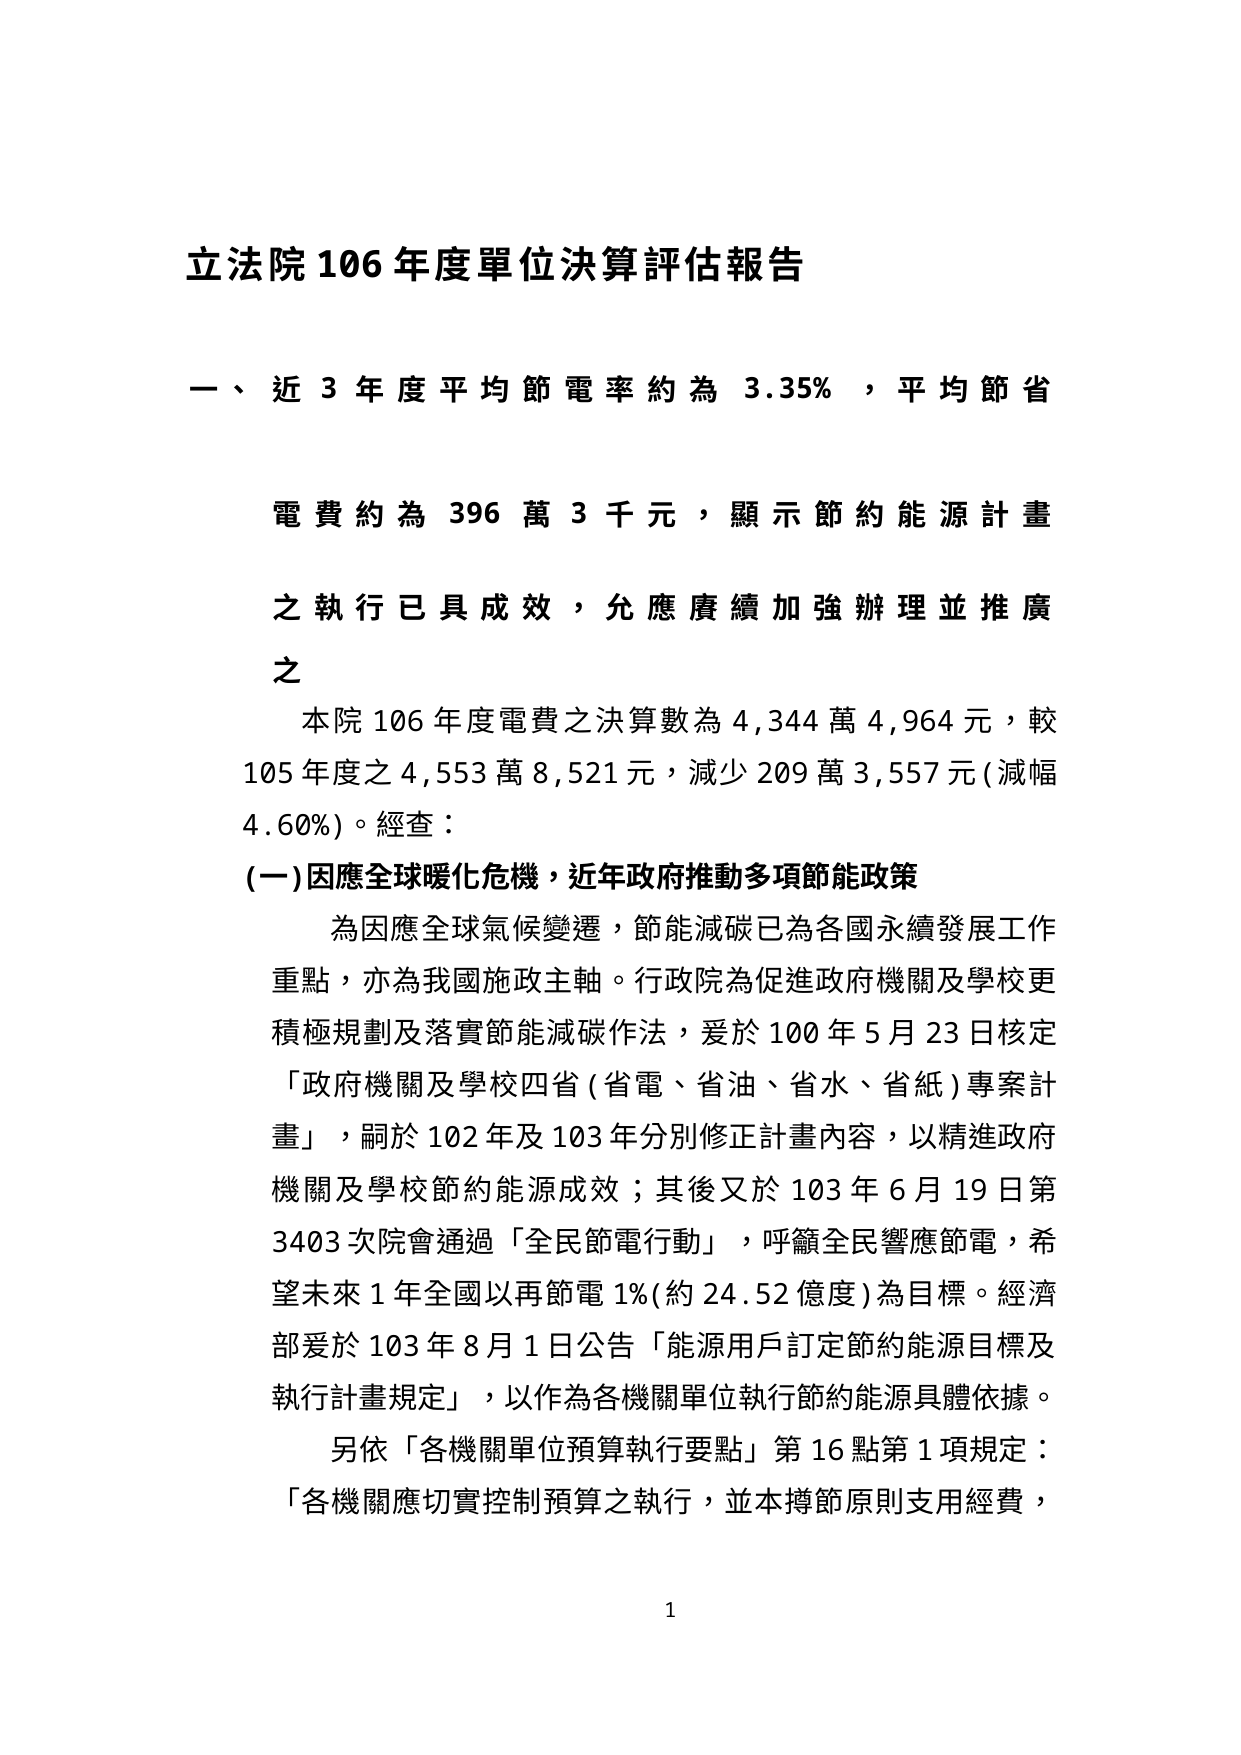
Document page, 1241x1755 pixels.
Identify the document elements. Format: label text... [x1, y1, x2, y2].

text 一、近3年度平均節電率約為3.35%，平均節省電費約為396萬3千元，顯示節約能源計畫之執行已具成效，允應賡續加強辦理並推廣之 [183, 314, 1058, 689]
text 立法院106年度單位決算評估報告 [183, 189, 1058, 314]
text 另依「各機關單位預算執行要點」第16點第1項規定：「各機關應切實控制預算之執行，並本撙節原則支用經費，充分運用現有人力，節約使用水電、油料、文具用品、紙張、影印、傳真機等事務性設備耗材及通訊費，並落實紙杯及瓶裝水減量；各種文件印刷，應以實用為主，力避豪華精美，各種慶典、活動，不得舖張；不得辦理非必要之禮品採購及聯誼餐敘；確有必要辦理之訓練、考察、研討會，應儘量節省，以避免有浪費、消化預算之情事；…。」 [271, 1419, 1058, 1523]
text 為因應全球氣候變遷，節能減碳已為各國永續發展工作重點，亦為我國施政主軸。行政院為促進政府機關及學校更積極規劃及落實節能減碳作法，爰於100年5月23日核定「政府機關及學校四省(省電、省油、省水、省紙)專案計畫」，嗣於102年及103年分別修正計畫內容，以精進政府機關及學校節約能源成效；其後又於103年6月19日第3403次院會通過「全民節電行動」，呼籲全民響應節電，希望未來1年全國以再節電1%(約24.52億度)為目標。經濟部爰於103年8月1日公告「能源用戶訂定節約能源目標及執行計畫規定」，以作為各機關單位執行節約能源具體依據。 [271, 898, 1058, 1419]
text 本院106年度電費之決算數為4,344萬4,964元，較105年度之4,553萬8,521元，減少209萬3,557元(減幅4.60%)。經查： [242, 689, 1058, 846]
text (一)因應全球暖化危機，近年政府推動多項節能政策 [242, 846, 1058, 898]
